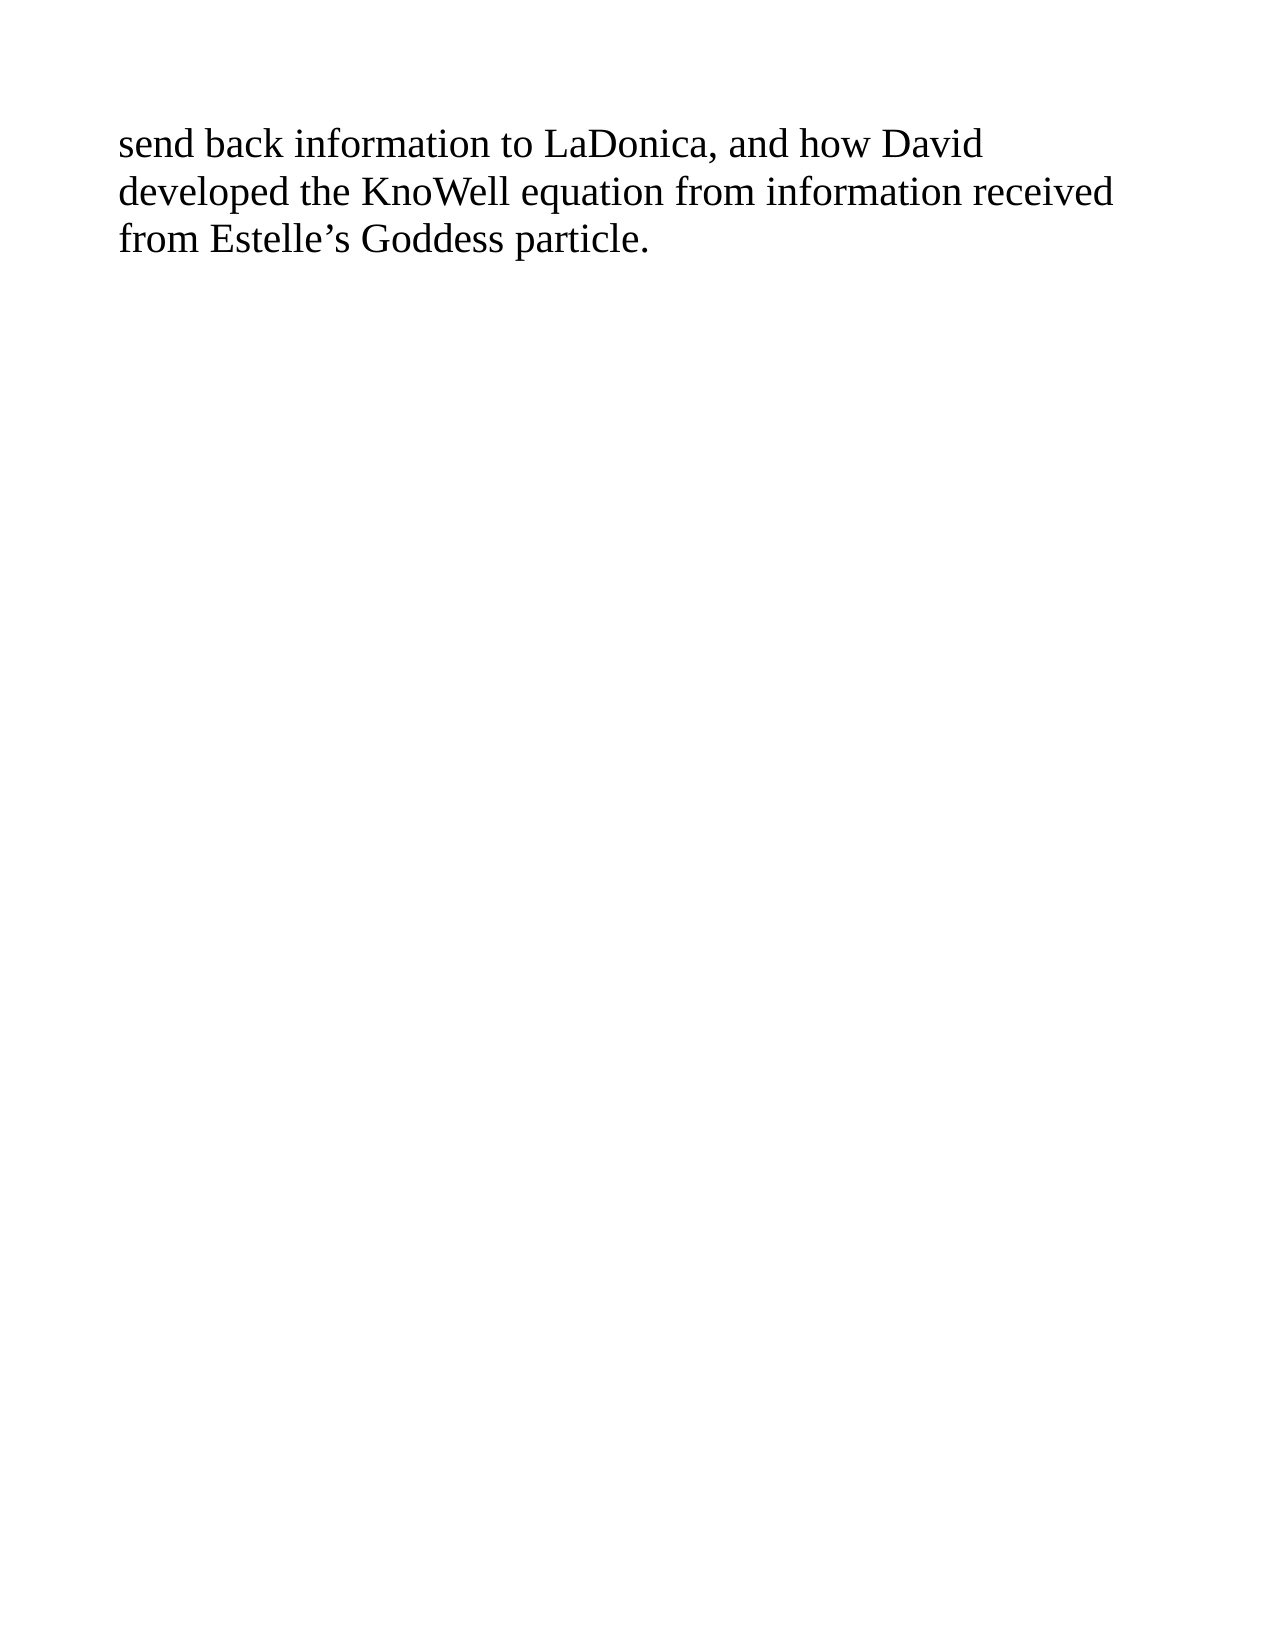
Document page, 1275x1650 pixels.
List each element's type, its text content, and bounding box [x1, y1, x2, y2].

text send back information to LaDonica, and how David developed the KnoWell equation from information received from Estelle’s Goddess particle. [118, 118, 1157, 262]
